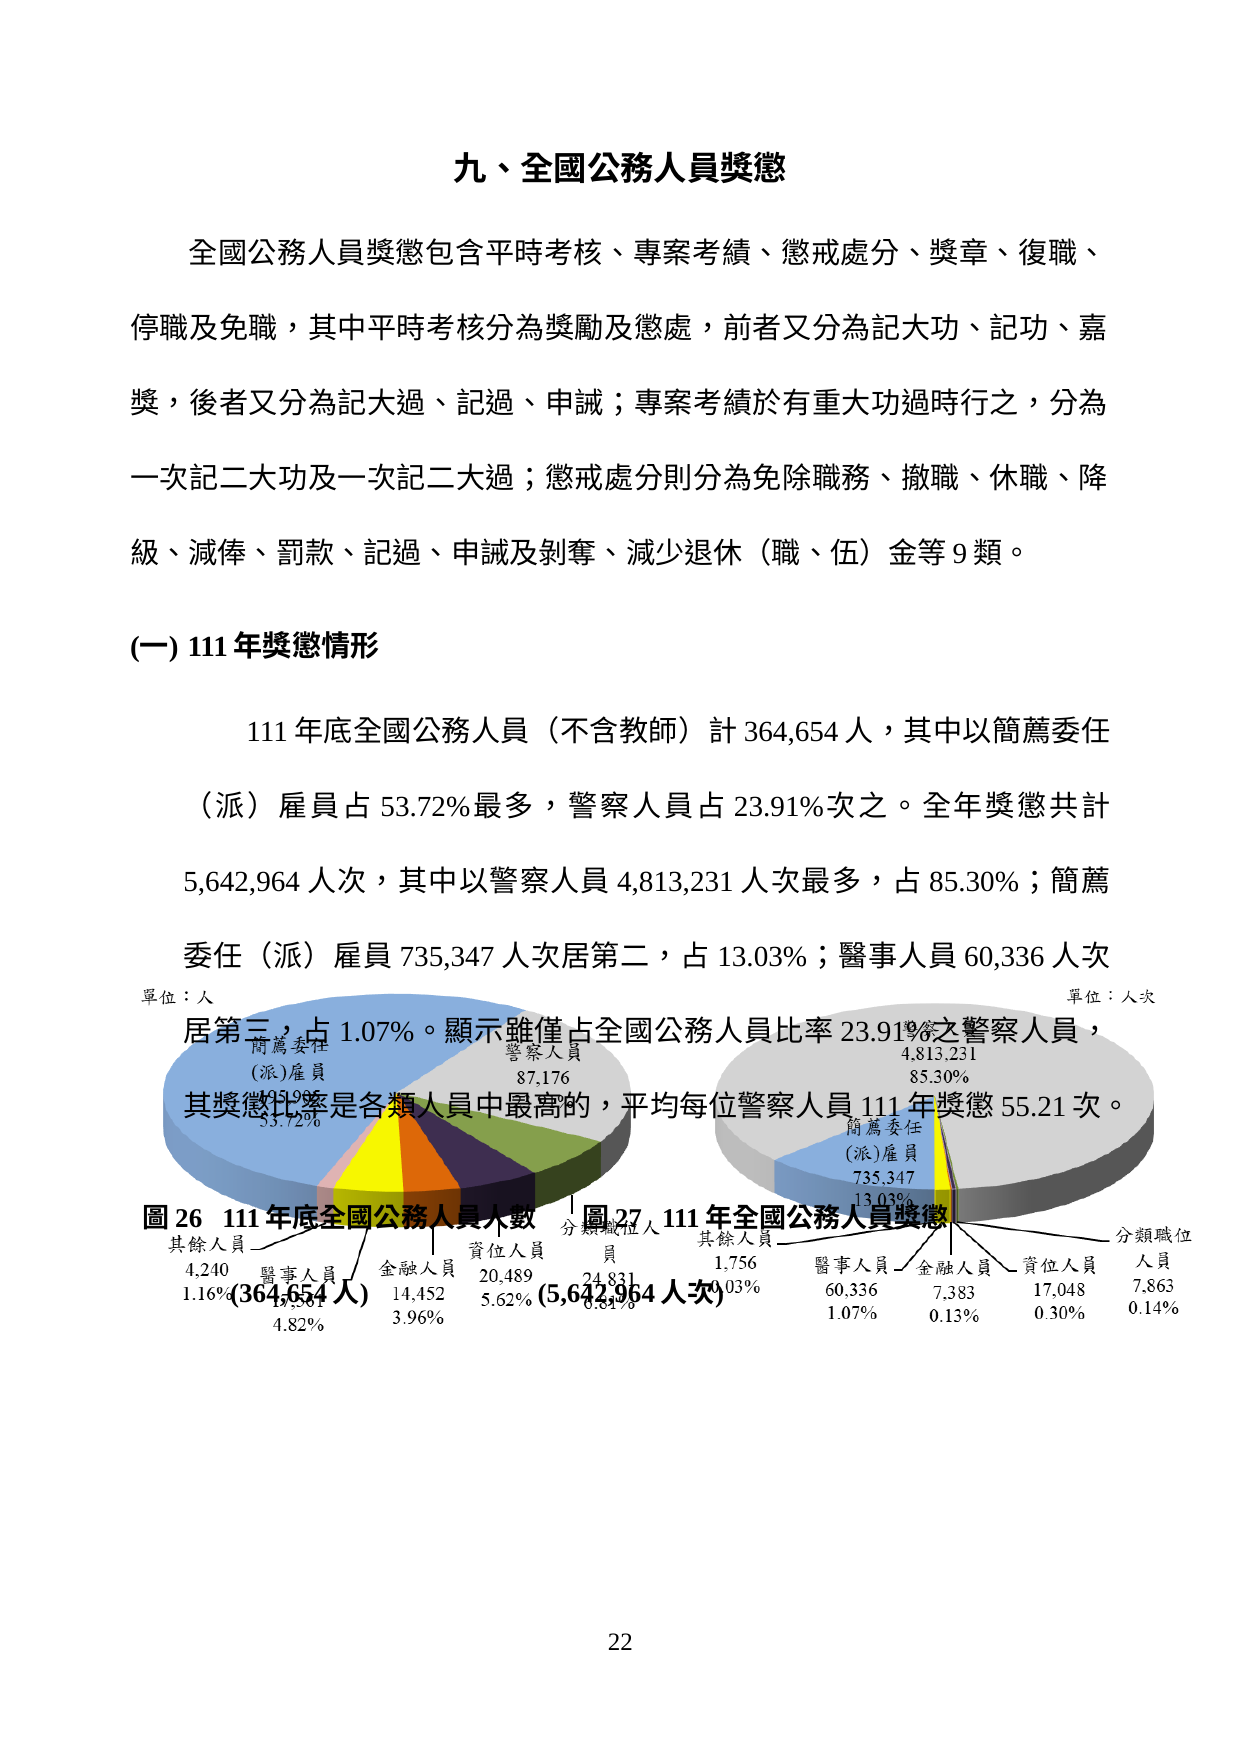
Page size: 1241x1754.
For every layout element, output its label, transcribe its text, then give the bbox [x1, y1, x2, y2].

list 111年獎懲情形 [130, 600, 1110, 675]
text 圖26 111年底全國公務人員人數 圖27 111年全國公務人員獎懲 [130, 1172, 1110, 1247]
text (364,654人) (5,642,964人次) [130, 1247, 1110, 1322]
text 全國公務人員獎懲包含平時考核、專案考績、懲戒處分、獎章、復職、停職及免職，其中平時考核分為獎勵及懲處，前者又分為記大功、記功、嘉獎，後者又分為記大過、記過、申誡；專案考績於有重大功過時行之，分為一次記二大功及一次記二大過；懲戒處分則分為免除職務、撤職、休職、降級、減俸、罰款、記過、申誡及剝奪、減少退休（職、伍）金等9類。 [130, 207, 1110, 582]
text 111年底全國公務人員（不含教師）計364,654人，其中以簡薦委任（派）雇員占53.72%最多，警察人員占23.91%次之。全年獎懲共計5,642,964人次，其中以警察人員4,813,231人次最多，占85.30%；簡薦委任（派）雇員735,347人次居第二，占13.03%；醫事人員60,336人次居第三，占1.07%。顯示雖僅占全國公務人員比率23.91%之警察人員，其獎懲比率是各類人員中最高的，平均每位警察人員111年獎懲55.21次。 [183, 685, 1110, 1135]
picture [111, 961, 1197, 1357]
text 九、全國公務人員獎懲 [130, 122, 1110, 197]
